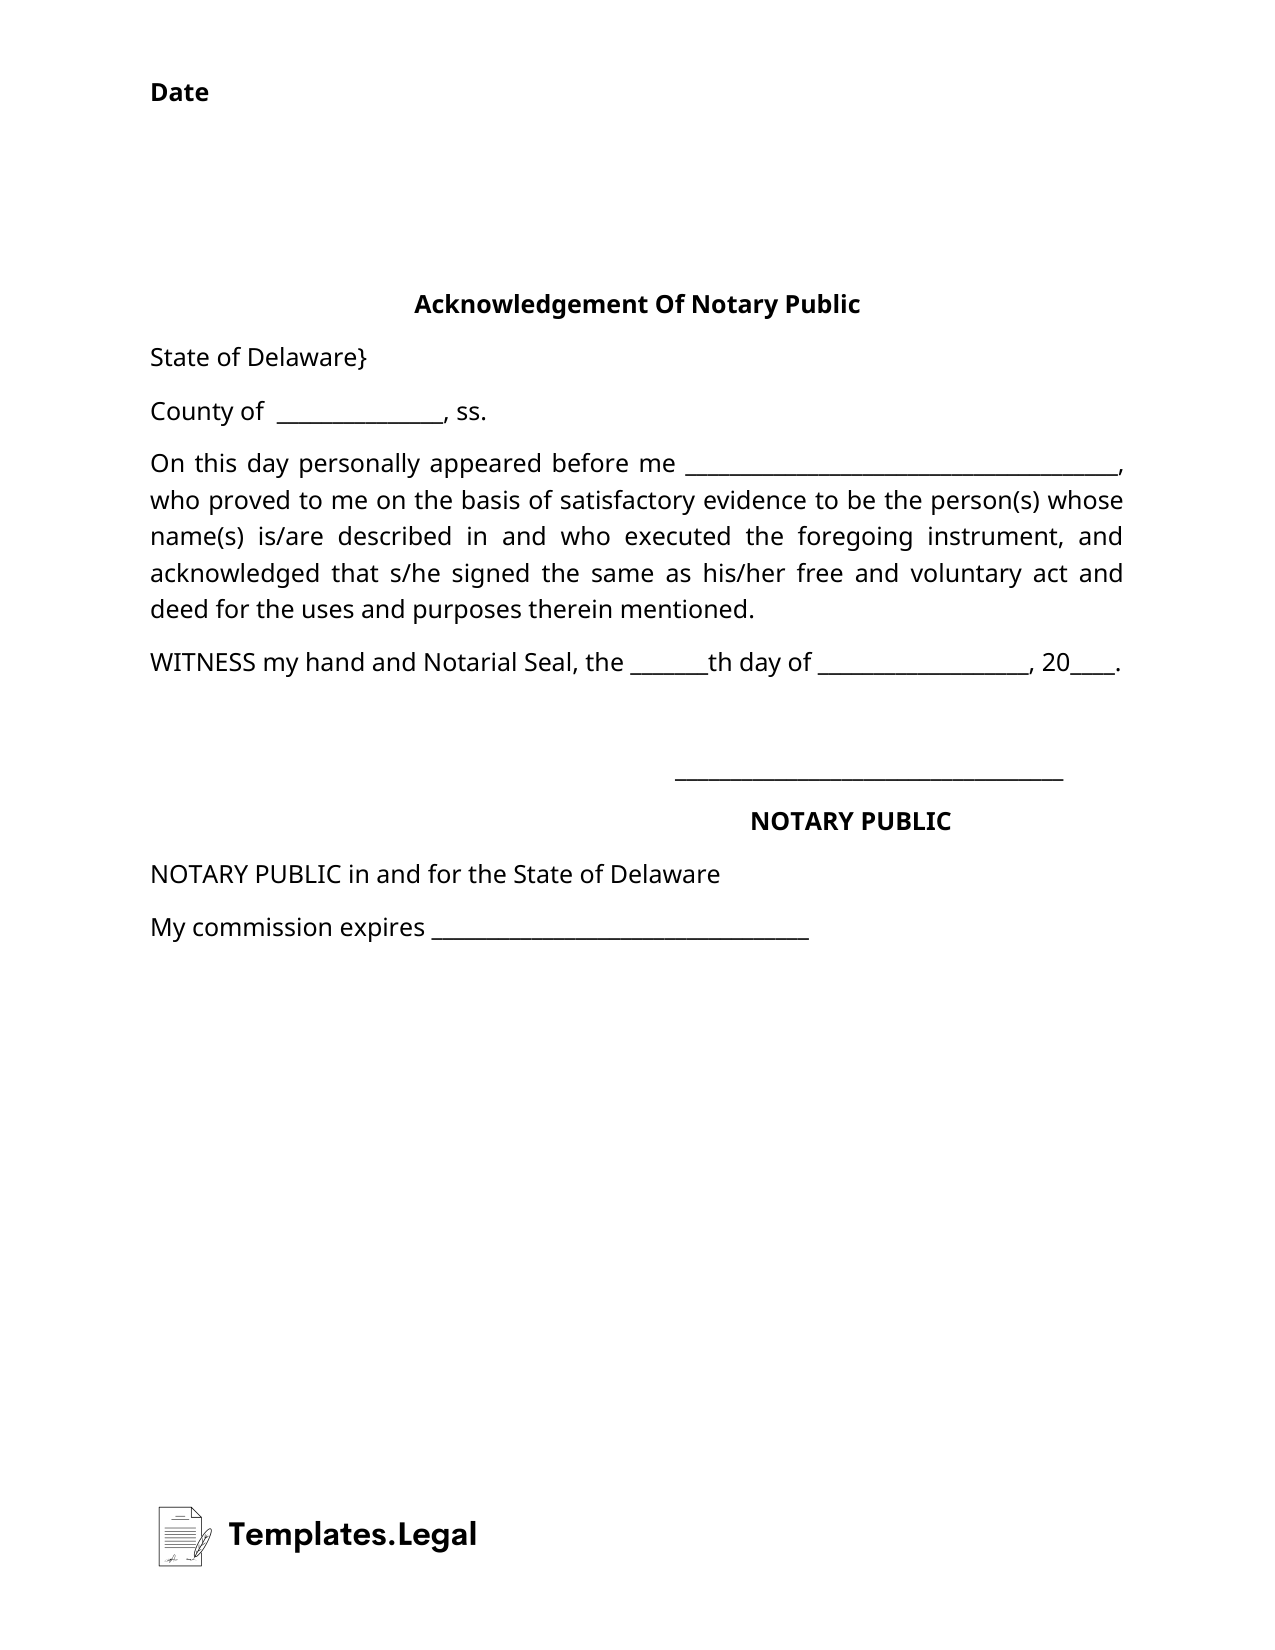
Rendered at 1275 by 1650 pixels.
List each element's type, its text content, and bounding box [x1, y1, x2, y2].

text Acknowledgement Of Notary Public [150, 287, 1125, 321]
text On this day personally appeared before me _______________________________________, who proved to me on the basis of satisfactory evidence to be the person(s) whose name(s) is/are described in and who executed the foregoing instrument, and acknowledged that s/he signed the same as his/her free and voluntary act and deed for the uses and purposes therein mentioned. [150, 446, 1125, 626]
text WITNESS my hand and Notarial Seal, the _______th day of ___________________, 20____. [150, 644, 1125, 679]
text NOTARY PUBLIC [150, 804, 1125, 838]
text ___________________________________ [600, 751, 1125, 785]
text My commission expires __________________________________ [150, 910, 1125, 944]
text County of _______________, ss. [150, 393, 1125, 427]
text NOTARY PUBLIC in and for the State of Delaware [150, 857, 1125, 891]
text State of Delaware} [150, 340, 1125, 374]
text Date [150, 75, 1125, 109]
